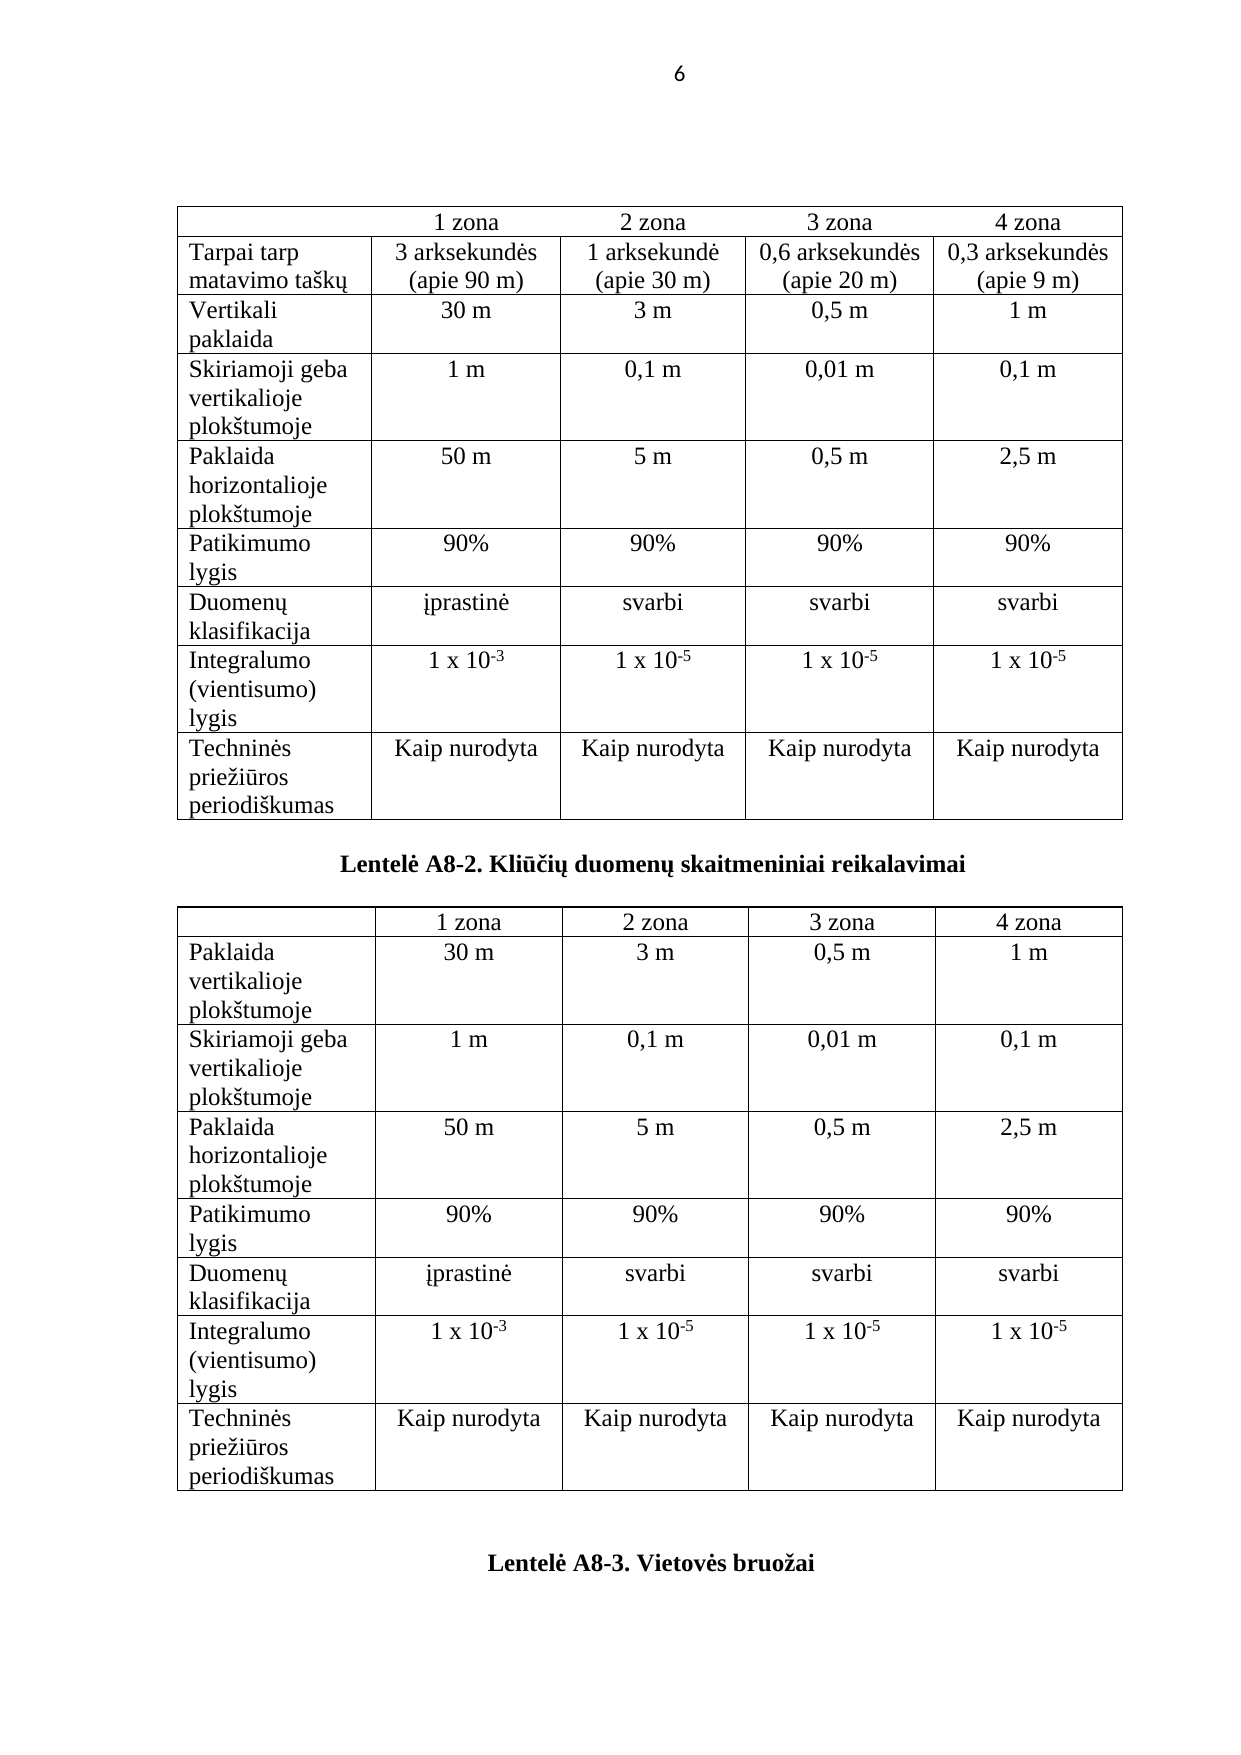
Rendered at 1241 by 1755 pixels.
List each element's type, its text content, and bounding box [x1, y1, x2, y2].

table_header [178, 207, 372, 236]
table_cell Kaip nurodyta [746, 733, 933, 819]
table_header 1 zona [372, 207, 560, 236]
table_header [178, 908, 375, 936]
table_cell 90% [561, 529, 745, 586]
table_cell 90% [746, 529, 933, 586]
table_cell 1 m [936, 937, 1122, 1023]
table_cell įprastinė [372, 587, 560, 644]
table_cell 0,5 m [749, 1112, 935, 1198]
table_cell 3 m [561, 295, 745, 353]
table_cell Kaip nurodyta [376, 1404, 562, 1490]
table_cell svarbi [749, 1258, 935, 1315]
table_header 2 zona [563, 908, 748, 936]
table_cell 90% [749, 1199, 935, 1257]
text Lentelė A8-3. Vietovės bruožai [177, 1548, 1181, 1577]
table_cell svarbi [936, 1258, 1122, 1315]
table_header 3 zona [746, 207, 934, 236]
table_cell 1 x 10-5 [934, 646, 1122, 732]
table_header 4 zona [936, 908, 1122, 936]
table_cell 1 x 10-5 [561, 646, 745, 732]
table_cell 90% [936, 1199, 1122, 1257]
table_cell 90% [372, 529, 560, 586]
table_cell svarbi [561, 587, 745, 644]
table_cell Integralumo (vientisumo) lygis [178, 1316, 375, 1402]
table_cell 0,3 arksekundės (apie 9 m) [934, 237, 1122, 294]
table_header 1 zona [376, 908, 562, 936]
table_cell Duomenų klasifikacija [178, 1258, 375, 1315]
table_cell 2,5 m [934, 441, 1122, 527]
table_cell Skiriamoji geba vertikalioje plokštumoje [178, 354, 371, 440]
table_cell 0,5 m [746, 295, 933, 353]
table_cell 0,01 m [749, 1025, 935, 1111]
table_cell 1 m [934, 295, 1122, 353]
table_cell Kaip nurodyta [936, 1404, 1122, 1490]
table_cell Techninės priežiūros periodiškumas [178, 1404, 375, 1490]
table_cell Paklaida horizontalioje plokštumoje [178, 1112, 375, 1198]
table_cell Paklaida vertikalioje plokštumoje [178, 937, 375, 1023]
table_cell Paklaida horizontalioje plokštumoje [178, 441, 371, 527]
table_cell 90% [934, 529, 1122, 586]
table_cell 1 m [376, 1025, 562, 1111]
table_cell 0,5 m [749, 937, 935, 1023]
table_cell Patikimumo lygis [178, 529, 371, 586]
table_cell 1 x 10-3 [376, 1316, 562, 1402]
table_cell Duomenų klasifikacija [178, 587, 371, 644]
table_cell 90% [563, 1199, 748, 1257]
table_cell 5 m [561, 441, 745, 527]
table_cell Kaip nurodyta [934, 733, 1122, 819]
table_cell 90% [376, 1199, 562, 1257]
table_cell 0,5 m [746, 441, 933, 527]
table_cell 5 m [563, 1112, 748, 1198]
table_cell Vertikali paklaida [178, 295, 371, 353]
table_cell 1 x 10-5 [563, 1316, 748, 1402]
table_cell 1 m [372, 354, 560, 440]
table_cell 0,1 m [934, 354, 1122, 440]
table_cell 0,6 arksekundės (apie 20 m) [746, 237, 933, 294]
table_cell Skiriamoji geba vertikalioje plokštumoje [178, 1025, 375, 1111]
table_cell 30 m [372, 295, 560, 353]
table_cell Patikimumo lygis [178, 1199, 375, 1257]
table_cell 3 arksekundės (apie 90 m) [372, 237, 560, 294]
table_cell 0,1 m [936, 1025, 1122, 1111]
table_cell 1 x 10-5 [749, 1316, 935, 1402]
table_cell 0,1 m [561, 354, 745, 440]
table_cell 50 m [372, 441, 560, 527]
table_cell 1 x 10-5 [746, 646, 933, 732]
table_cell įprastinė [376, 1258, 562, 1315]
table_cell Techninės priežiūros periodiškumas [178, 733, 371, 819]
table_cell Tarpai tarp matavimo taškų [178, 237, 371, 294]
table_cell svarbi [746, 587, 933, 644]
table_cell svarbi [934, 587, 1122, 644]
table_cell svarbi [563, 1258, 748, 1315]
table_cell Kaip nurodyta [563, 1404, 748, 1490]
table_header 4 zona [934, 207, 1122, 236]
table_cell 1 x 10-5 [936, 1316, 1122, 1402]
table_cell Kaip nurodyta [749, 1404, 935, 1490]
table_cell Integralumo (vientisumo) lygis [178, 646, 371, 732]
table_cell Kaip nurodyta [561, 733, 745, 819]
table_header 3 zona [749, 908, 935, 936]
text Lentelė A8-2. Kliūčių duomenų skaitmeniniai reikalavimai [177, 849, 1181, 878]
table_cell 50 m [376, 1112, 562, 1198]
table_cell 3 m [563, 937, 748, 1023]
table_cell 30 m [376, 937, 562, 1023]
table_header 2 zona [560, 207, 746, 236]
table_cell 0,01 m [746, 354, 933, 440]
table_cell 1 arksekundė (apie 30 m) [561, 237, 745, 294]
table_cell 2,5 m [936, 1112, 1122, 1198]
table_cell 0,1 m [563, 1025, 748, 1111]
table_cell 1 x 10-3 [372, 646, 560, 732]
table_cell Kaip nurodyta [372, 733, 560, 819]
